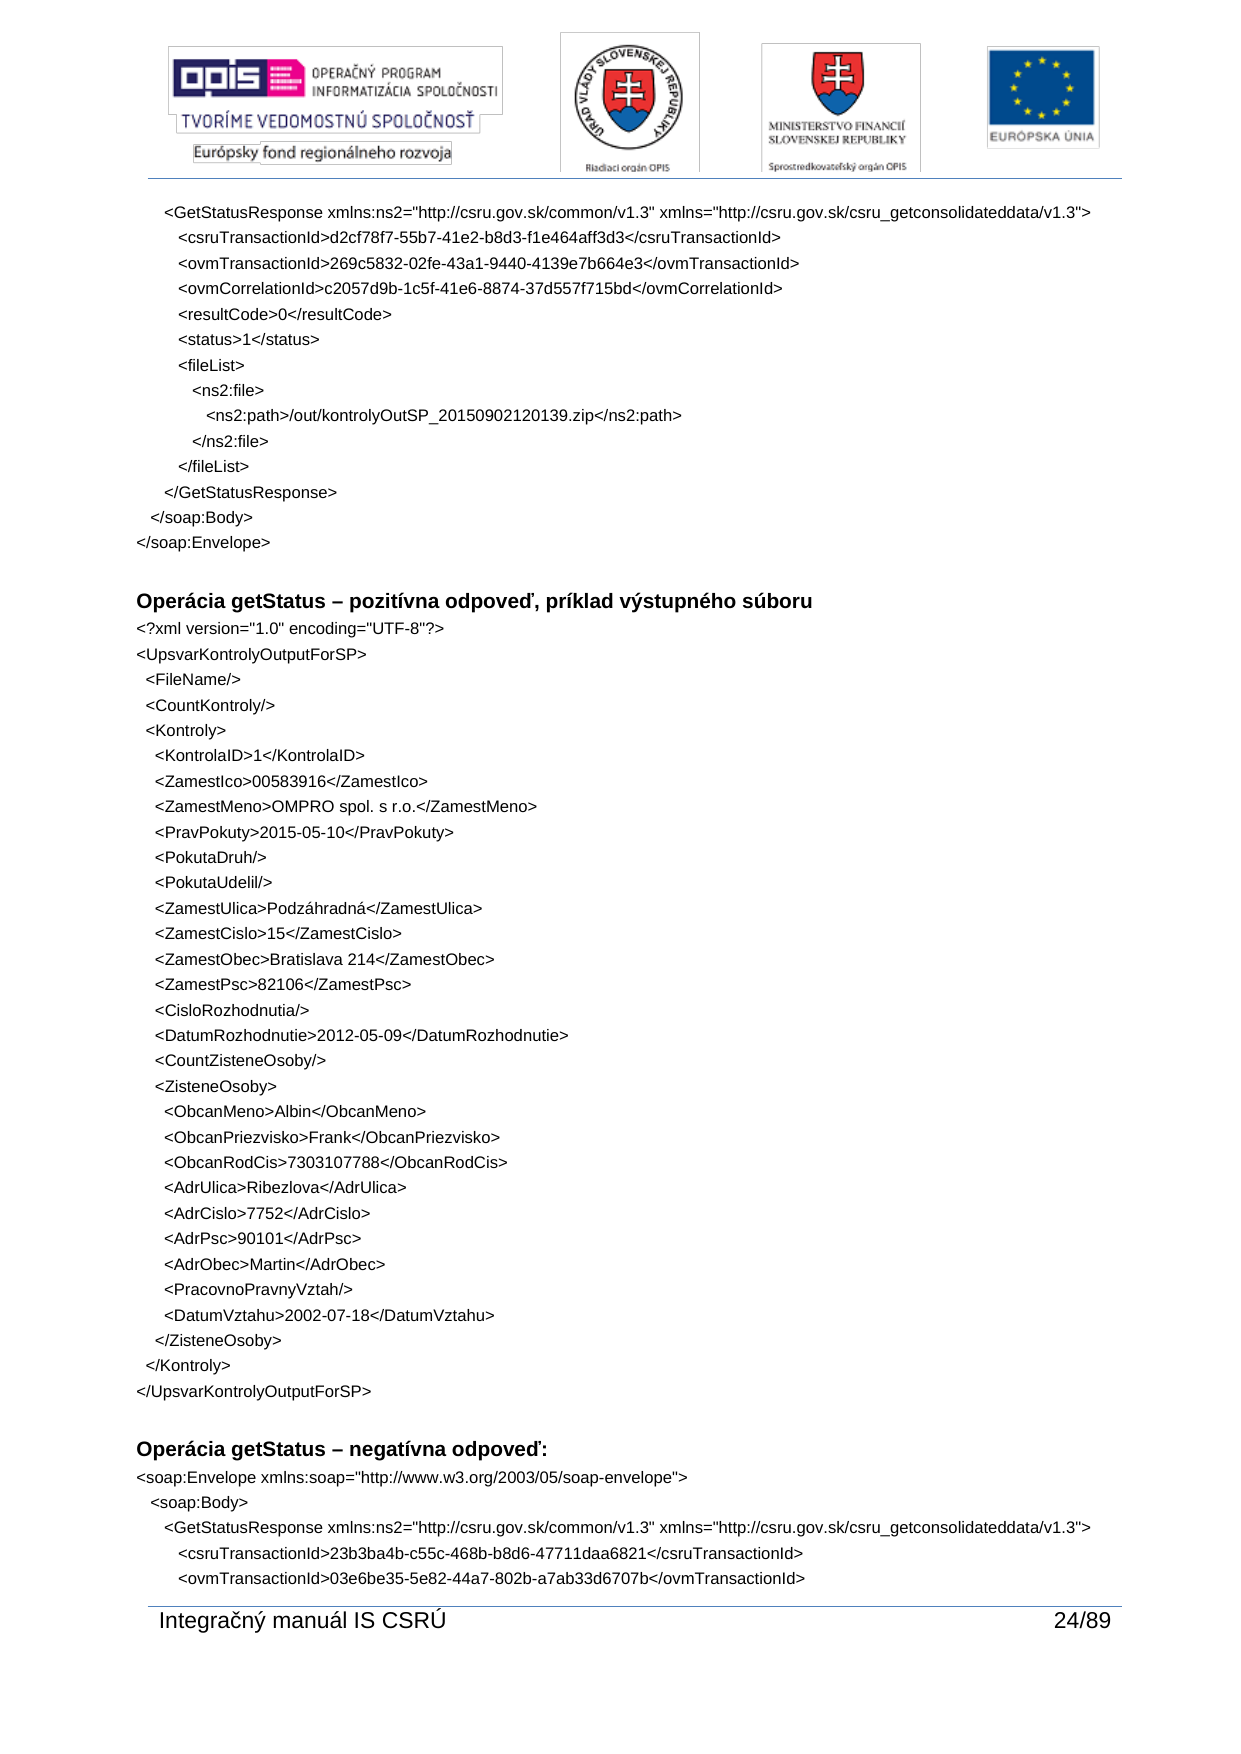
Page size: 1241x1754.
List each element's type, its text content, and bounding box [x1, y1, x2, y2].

text <ZamestIco>00583916</ZamestIco> [136, 772, 1122, 791]
text <PokutaDruh/> [136, 848, 1122, 867]
text <GetStatusResponse xmlns:ns2="http://csru.gov.sk/common/v1.3" xmlns="http://csru.gov.sk/csru_getconsolidateddata/v1.3"> [136, 1518, 1122, 1537]
text <status>1</status> [136, 330, 1122, 349]
text <soap:Envelope xmlns:soap="http://www.w3.org/2003/05/soap-envelope"> [136, 1467, 1122, 1487]
text <ZamestUlica>Podzáhradná</ZamestUlica> [136, 899, 1122, 918]
text <ovmTransactionId>269c5832-02fe-43a1-9440-4139e7b664e3</ovmTransactionId> [136, 254, 1122, 273]
text <ZisteneOsoby> [136, 1077, 1122, 1096]
text <csruTransactionId>23b3ba4b-c55c-468b-b8d6-47711daa6821</csruTransactionId> [136, 1544, 1122, 1563]
text </ns2:file> [136, 432, 1122, 451]
text <soap:Body> [136, 1493, 1122, 1512]
text </soap:Envelope> [136, 533, 1122, 552]
text <resultCode>0</resultCode> [136, 304, 1122, 324]
text <?xml version="1.0" encoding="UTF-8"?> [136, 619, 1122, 638]
text <UpsvarKontrolyOutputForSP> [136, 644, 1122, 664]
text <csruTransactionId>d2cf78f7-55b7-41e2-b8d3-f1e464aff3d3</csruTransactionId> [136, 228, 1122, 247]
text <AdrUlica>Ribezlova</AdrUlica> [136, 1178, 1122, 1197]
text <DatumRozhodnutie>2012-05-09</DatumRozhodnutie> [136, 1026, 1122, 1045]
text <ns2:file> [136, 381, 1122, 400]
text <CountKontroly/> [136, 695, 1122, 714]
text <Kontroly> [136, 721, 1122, 740]
text <PokutaUdelil/> [136, 873, 1122, 892]
text <GetStatusResponse xmlns:ns2="http://csru.gov.sk/common/v1.3" xmlns="http://csru.gov.sk/csru_getconsolidateddata/v1.3"> [136, 203, 1122, 222]
text <ObcanRodCis>7303107788</ObcanRodCis> [136, 1153, 1122, 1172]
text Operácia getStatus – negatívna odpoveď: [136, 1437, 1122, 1461]
text <CisloRozhodnutia/> [136, 1000, 1122, 1019]
text <ovmTransactionId>03e6be35-5e82-44a7-802b-a7ab33d6707b</ovmTransactionId> [136, 1569, 1122, 1588]
text <ZamestMeno>OMPRO spol. s r.o.</ZamestMeno> [136, 797, 1122, 816]
text </GetStatusResponse> [136, 482, 1122, 502]
text <fileList> [136, 355, 1122, 374]
text <ZamestPsc>82106</ZamestPsc> [136, 975, 1122, 994]
text </soap:Body> [136, 508, 1122, 527]
text </UpsvarKontrolyOutputForSP> [136, 1382, 1122, 1401]
text <DatumVztahu>2002-07-18</DatumVztahu> [136, 1305, 1122, 1324]
text <CountZisteneOsoby/> [136, 1051, 1122, 1070]
text <PravPokuty>2015-05-10</PravPokuty> [136, 822, 1122, 842]
text <ZamestCislo>15</ZamestCislo> [136, 924, 1122, 943]
text <KontrolaID>1</KontrolaID> [136, 746, 1122, 765]
text </fileList> [136, 457, 1122, 476]
text <ns2:path>/out/kontrolyOutSP_20150902120139.zip</ns2:path> [136, 406, 1122, 425]
text <FileName/> [136, 670, 1122, 689]
text <ZamestObec>Bratislava 214</ZamestObec> [136, 949, 1122, 969]
text <AdrPsc>90101</AdrPsc> [136, 1229, 1122, 1248]
text <PracovnoPravnyVztah/> [136, 1280, 1122, 1299]
text </ZisteneOsoby> [136, 1331, 1122, 1350]
text <ObcanPriezvisko>Frank</ObcanPriezvisko> [136, 1127, 1122, 1147]
text <AdrObec>Martin</AdrObec> [136, 1254, 1122, 1274]
text <ObcanMeno>Albin</ObcanMeno> [136, 1102, 1122, 1121]
text <AdrCislo>7752</AdrCislo> [136, 1204, 1122, 1223]
text Operácia getStatus – pozitívna odpoveď, príklad výstupného súboru [136, 589, 1122, 613]
text <ovmCorrelationId>c2057d9b-1c5f-41e6-8874-37d557f715bd</ovmCorrelationId> [136, 279, 1122, 298]
text </Kontroly> [136, 1356, 1122, 1375]
